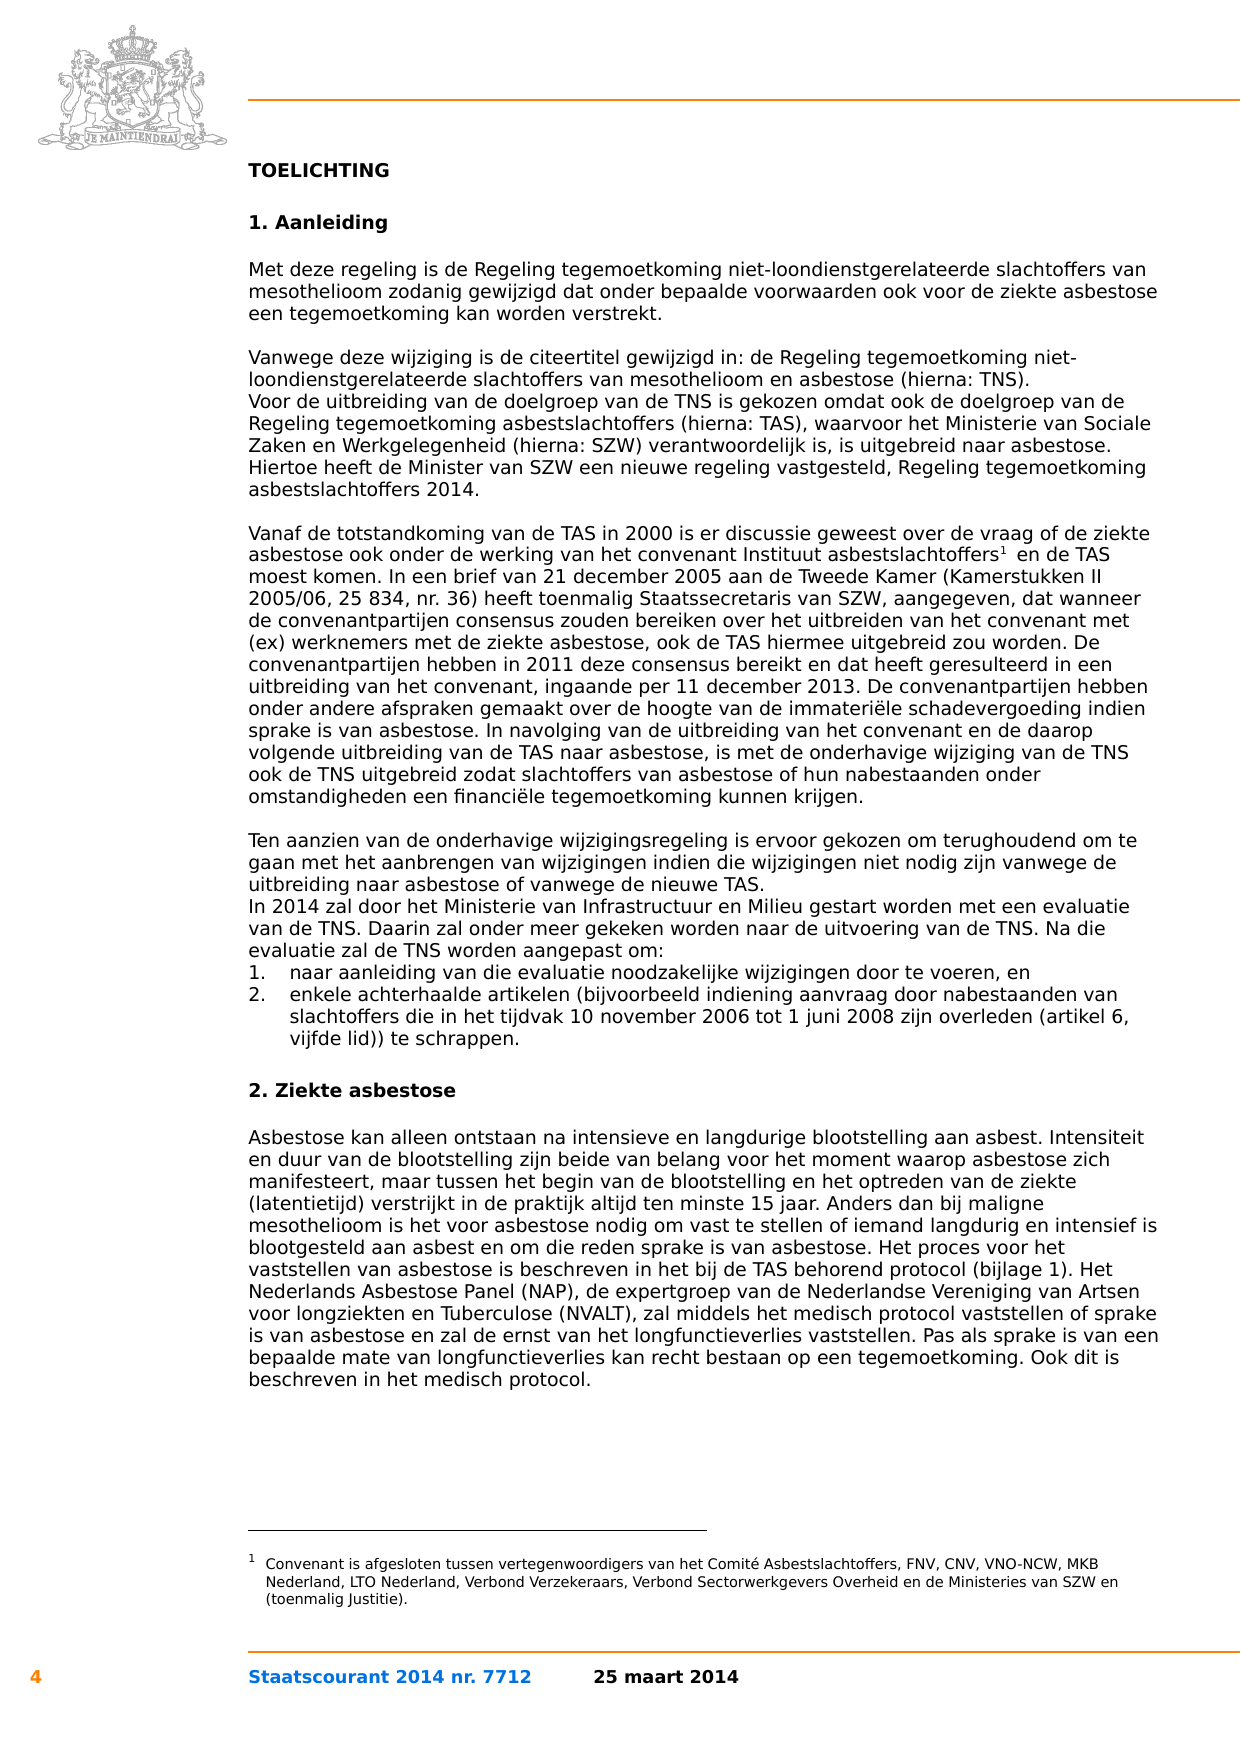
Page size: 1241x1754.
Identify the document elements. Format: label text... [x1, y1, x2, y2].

text Asbestose kan alleen ontstaan na intensieve en langdurige blootstelling aan asbest. Intensiteit en duur van de blootstelling zijn beide van belang voor het moment waarop asbestose zich manifesteert, maar tussen het begin van de blootstelling en het optreden van de ziekte (latentietijd) verstrijkt in de praktijk altijd ten minste 15 jaar. Anders dan bij maligne mesothelioom is het voor asbestose nodig om vast te stellen of iemand langdurig en intensief is blootgesteld aan asbest en om die reden sprake is van asbestose. Het proces voor het vaststellen van asbestose is beschreven in het bij de TAS behorend protocol (bijlage 1). Het Nederlands Asbestose Panel (NAP), de expertgroep van de Nederlandse Vereniging van Artsen voor longziekten en Tuberculose (NVALT), zal middels het medisch protocol vaststellen of sprake is van asbestose en zal de ernst van het longfunctieverlies vaststellen. Pas als sprake is van een bepaalde mate van longfunctieverlies kan recht bestaan op een tegemoetkoming. Ook dit is beschreven in het medisch protocol. [248, 1127, 1163, 1391]
text 2. enkele achterhaalde artikelen (bijvoorbeeld indiening aanvraag door nabestaanden van slachtoffers die in het tijdvak 10 november 2006 tot 1 juni 2008 zijn overleden (artikel 6, vijfde lid)) te schrappen. [248, 984, 1163, 1050]
text Voor de uitbreiding van de doelgroep van de TNS is gekozen omdat ook de doelgroep van de Regeling tegemoetkoming asbestslachtoffers (hierna: TAS), waarvoor het Ministerie van Sociale Zaken en Werkgelegenheid (hierna: SZW) verantwoordelijk is, is uitgebreid naar asbestose. Hiertoe heeft de Minister van SZW een nieuwe regeling vastgesteld, Regeling tegemoetkoming asbestslachtoffers 2014. [248, 391, 1163, 501]
subtitle 1. Aanleiding [248, 212, 1163, 234]
text Vanaf de totstandkoming van de TAS in 2000 is er discussie geweest over de vraag of de ziekte asbestose ook onder de werking van het convenant Instituut asbestslachtoffers en de TAS moest komen. In een brief van 21 december 2005 aan de Tweede Kamer (Kamerstukken II 2005/06, 25 834, nr. 36) heeft toenmalig Staatssecretaris van SZW, aangegeven, dat wanneer de convenantpartijen consensus zouden bereiken over het uitbreiden van het convenant met (ex) werknemers met de ziekte asbestose, ook de TAS hiermee uitgebreid zou worden. De convenantpartijen hebben in 2011 deze consensus bereikt en dat heeft geresulteerd in een uitbreiding van het convenant, ingaande per 11 december 2013. De convenantpartijen hebben onder andere afspraken gemaakt over de hoogte van de immateriële schadevergoeding indien sprake is van asbestose. In navolging van de uitbreiding van het convenant en de daarop volgende uitbreiding van de TAS naar asbestose, is met de onderhavige wijziging van de TNS ook de TNS uitgebreid zodat slachtoffers van asbestose of hun nabestaanden onder omstandigheden een financiële tegemoetkoming kunnen krijgen. [248, 522, 1163, 808]
text Convenant is afgesloten tussen vertegenwoordigers van het Comité Asbestslachtoffers, FNV, CNV, VNO-NCW, MKB Nederland, LTO Nederland, Verbond Verzekeraars, Verbond Sectorwerkgevers Overheid en de Ministeries van SZW en (toenmalig Justitie). [248, 1552, 1163, 1608]
subtitle TOELICHTING [248, 160, 1163, 182]
text Met deze regeling is de Regeling tegemoetkoming niet-loondienstgerelateerde slachtoffers van mesothelioom zodanig gewijzigd dat onder bepaalde voorwaarden ook voor de ziekte asbestose een tegemoetkoming kan worden verstrekt. [248, 259, 1163, 325]
text Vanwege deze wijziging is de citeertitel gewijzigd in: de Regeling tegemoetkoming niet-loondienstgerelateerde slachtoffers van mesothelioom en asbestose (hierna: TNS). [248, 347, 1163, 391]
text Ten aanzien van de onderhavige wijzigingsregeling is ervoor gekozen om terughoudend om te gaan met het aanbrengen van wijzigingen indien die wijzigingen niet nodig zijn vanwege de uitbreiding naar asbestose of vanwege de nieuwe TAS. [248, 830, 1163, 896]
text In 2014 zal door het Ministerie van Infrastructuur en Milieu gestart worden met een evaluatie van de TNS. Daarin zal onder meer gekeken worden naar de uitvoering van de TNS. Na die evaluatie zal de TNS worden aangepast om: [248, 896, 1163, 962]
picture [38, 25, 227, 150]
subtitle 2. Ziekte asbestose [248, 1080, 1163, 1102]
text 1. naar aanleiding van die evaluatie noodzakelijke wijzigingen door te voeren, en [248, 962, 1163, 984]
